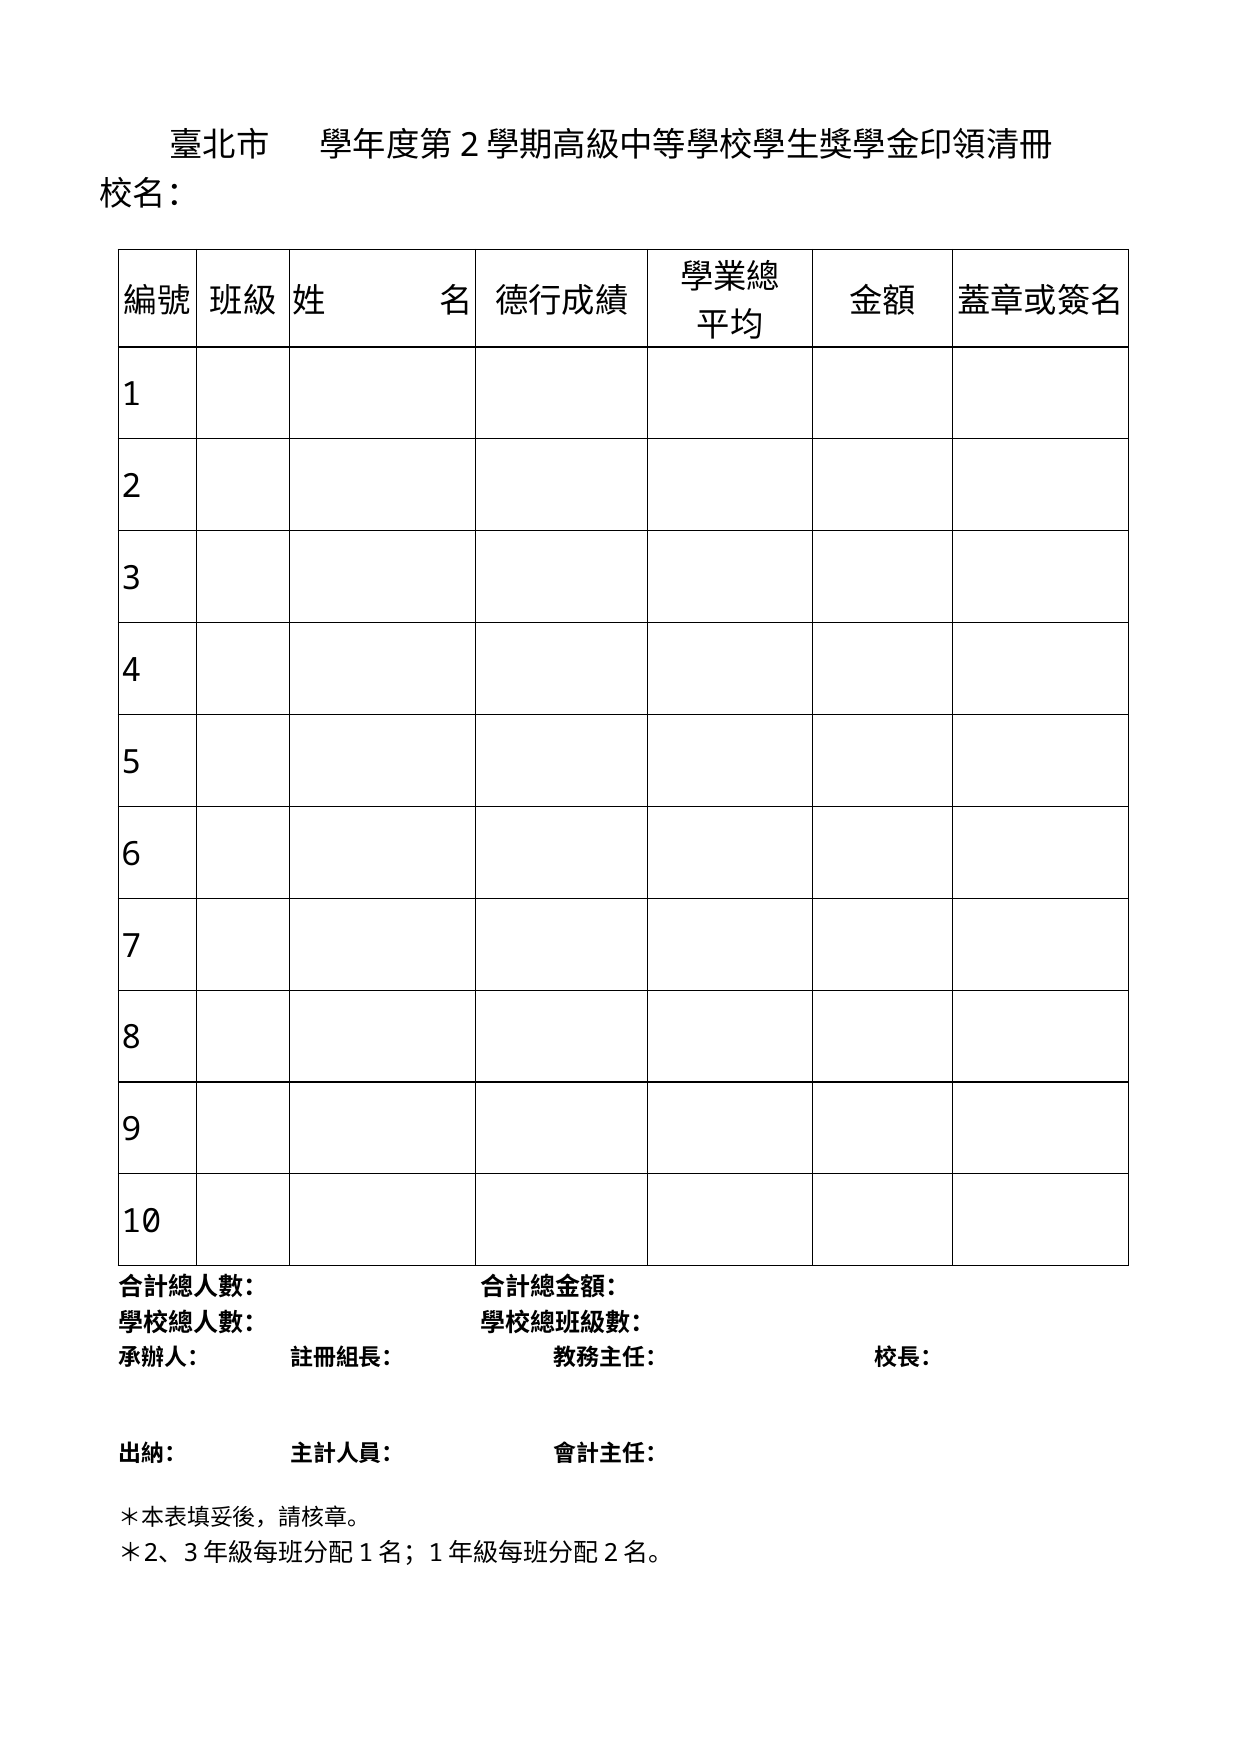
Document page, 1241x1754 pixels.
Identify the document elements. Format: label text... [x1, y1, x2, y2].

table_cell [813, 348, 952, 438]
table_cell [476, 991, 647, 1081]
table_header 金額 [813, 250, 952, 346]
table_cell [197, 991, 289, 1081]
table_cell [648, 623, 812, 714]
table_cell 2 [119, 439, 196, 530]
table_cell [813, 623, 952, 714]
table_cell [953, 1174, 1128, 1265]
table_cell [813, 991, 952, 1081]
table_cell [953, 439, 1128, 530]
table_cell [290, 1083, 475, 1173]
table_cell [476, 531, 647, 622]
table_cell [197, 623, 289, 714]
table_cell [648, 439, 812, 530]
table_cell [648, 348, 812, 438]
table_cell [648, 1083, 812, 1173]
table_cell [476, 1174, 647, 1265]
table_cell 3 [119, 531, 196, 622]
table_cell [953, 1083, 1128, 1173]
table_header 姓名 [290, 250, 475, 346]
table_cell [813, 899, 952, 989]
table_cell 5 [119, 715, 196, 806]
table_cell [953, 807, 1128, 898]
table_cell [813, 807, 952, 898]
text 學校總人數： 學校總班級數： [118, 1302, 1122, 1339]
table_cell 4 [119, 623, 196, 714]
text 承辦人： 註冊組長： 教務主任： 校長： [118, 1339, 1122, 1372]
table_cell [290, 807, 475, 898]
text 出納： 主計人員： 會計主任： [118, 1434, 1122, 1468]
table_cell [813, 439, 952, 530]
table_cell [197, 439, 289, 530]
table_cell [197, 531, 289, 622]
table_cell [648, 899, 812, 989]
table_cell [197, 1083, 289, 1173]
table_cell [648, 531, 812, 622]
table_cell [290, 439, 475, 530]
table_cell 9 [119, 1083, 196, 1173]
table_cell [953, 348, 1128, 438]
table_cell [953, 531, 1128, 622]
table_header 班級 [197, 250, 289, 346]
table_cell [813, 1174, 952, 1265]
table_cell [476, 715, 647, 806]
table_cell [290, 348, 475, 438]
table_cell 10 [119, 1174, 196, 1265]
table_cell [648, 1174, 812, 1265]
table_cell [197, 1174, 289, 1265]
table_cell [648, 715, 812, 806]
text 臺北市 學年度第2學期高級中等學校學生獎學金印領清冊 [99, 118, 1122, 167]
table_cell [476, 348, 647, 438]
table_header 德行成績 [476, 250, 647, 346]
text ＊2、3年級每班分配1名；1年級每班分配2名。 [118, 1532, 1122, 1568]
table_cell [953, 623, 1128, 714]
table_header 蓋章或簽名 [953, 250, 1128, 346]
table_cell 6 [119, 807, 196, 898]
text 合計總人數： 合計總金額： [118, 1266, 1122, 1302]
table_cell [476, 439, 647, 530]
table_cell [813, 531, 952, 622]
text 校名： [99, 167, 1122, 215]
table_cell [290, 715, 475, 806]
table_cell [476, 1083, 647, 1173]
table_cell [197, 348, 289, 438]
table_header 編號 [119, 250, 196, 346]
table_cell 7 [119, 899, 196, 989]
table_cell 8 [119, 991, 196, 1081]
table_cell 1 [119, 348, 196, 438]
table_cell [290, 1174, 475, 1265]
table_cell [813, 1083, 952, 1173]
table_cell [648, 991, 812, 1081]
table_header 學業總 平均 [648, 250, 812, 346]
table_cell [197, 807, 289, 898]
table_cell [197, 899, 289, 989]
table_cell [290, 991, 475, 1081]
table_cell [290, 531, 475, 622]
table_cell [813, 715, 952, 806]
table_cell [476, 623, 647, 714]
table_cell [953, 715, 1128, 806]
table_cell [648, 807, 812, 898]
table_cell [290, 899, 475, 989]
table_cell [953, 991, 1128, 1081]
text ＊本表填妥後，請核章。 [118, 1499, 1122, 1532]
table_cell [197, 715, 289, 806]
table_cell [476, 807, 647, 898]
table_cell [290, 623, 475, 714]
table_cell [953, 899, 1128, 989]
table_cell [476, 899, 647, 989]
